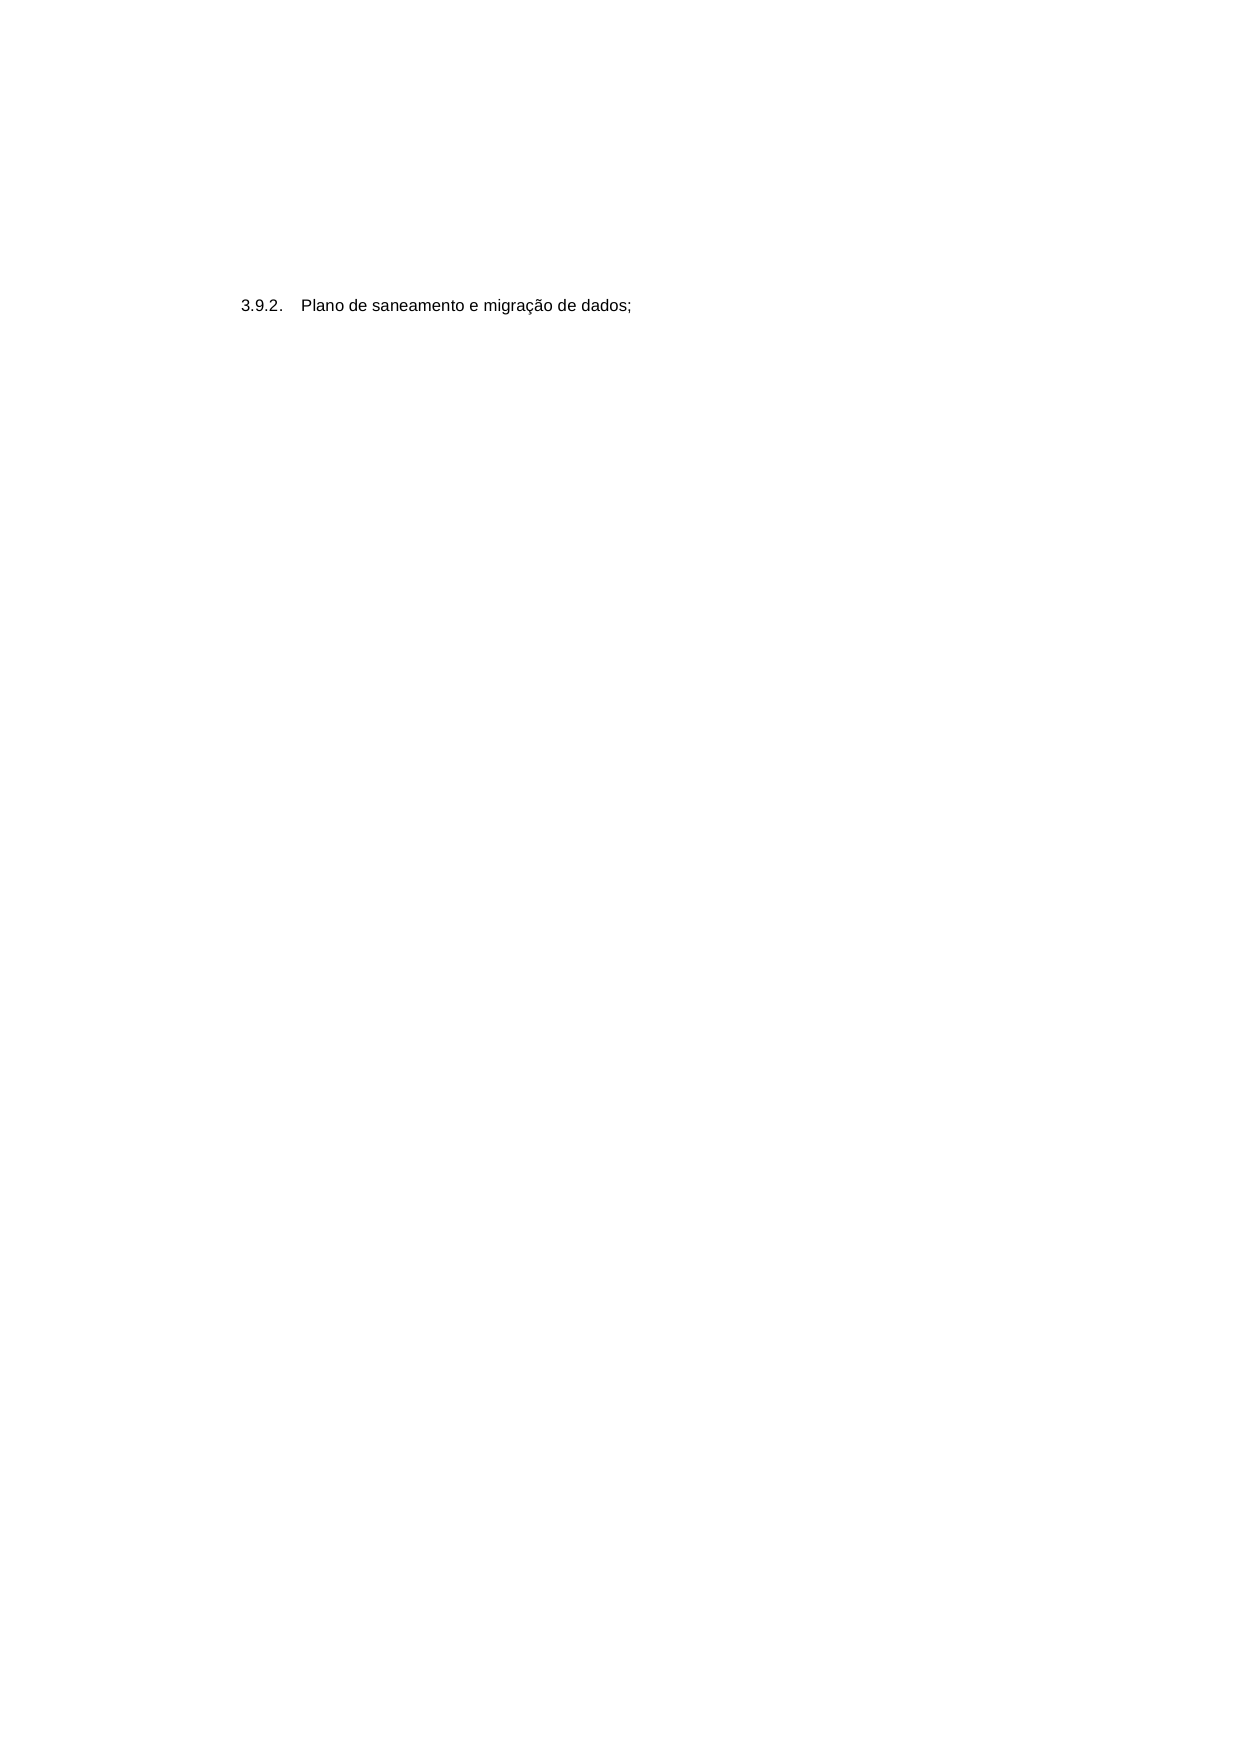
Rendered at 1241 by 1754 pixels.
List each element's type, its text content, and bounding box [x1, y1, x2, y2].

text 3.9.2. Plano de saneamento e migração de dados; [241, 296, 1065, 315]
